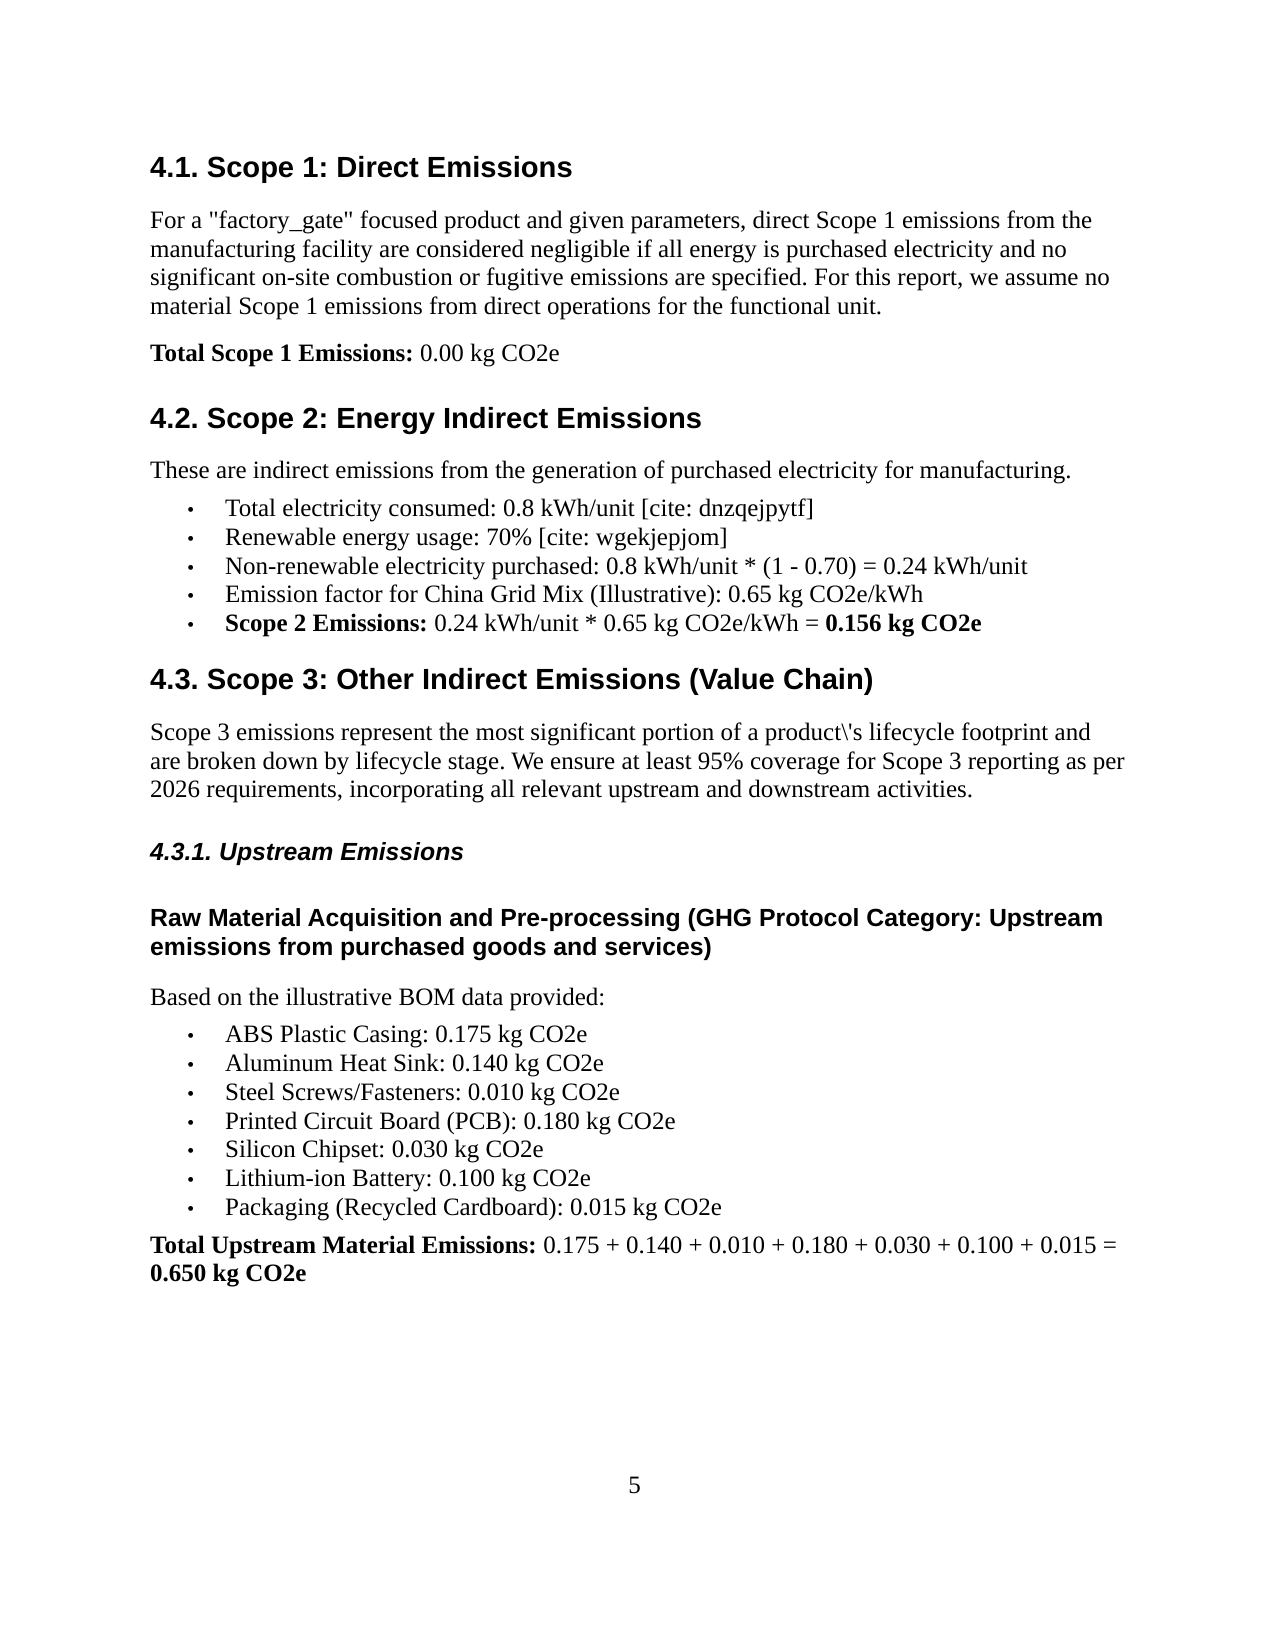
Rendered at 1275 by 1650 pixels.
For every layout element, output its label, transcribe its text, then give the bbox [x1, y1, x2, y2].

list Aluminum Heat Sink: 0.140 kg CO2e [187, 1048, 1125, 1077]
subtitle 4.3.1. Upstream Emissions [150, 837, 1125, 866]
subtitle 4.1. Scope 1: Direct Emissions [150, 150, 1125, 183]
text Total Scope 1 Emissions: 0.00 kg CO2e [150, 338, 1125, 367]
list Non-renewable electricity purchased: 0.8 kWh/unit * (1 - 0.70) = 0.24 kWh/unit [187, 551, 1125, 579]
list Printed Circuit Board (PCB): 0.180 kg CO2e [187, 1106, 1125, 1134]
text Scope 3 emissions represent the most significant portion of a product\'s lifecycle footprint and are broken down by lifecycle stage. We ensure at least 95% coverage for Scope 3 reporting as per 2026 requirements, incorporating all relevant upstream and downstream activities. [150, 717, 1125, 803]
list ABS Plastic Casing: 0.175 kg CO2e [187, 1019, 1125, 1048]
list Renewable energy usage: 70% [cite: wgekjepjom] [187, 522, 1125, 551]
list Packaging (Recycled Cardboard): 0.015 kg CO2e [187, 1192, 1125, 1221]
list Steel Screws/Fasteners: 0.010 kg CO2e [187, 1077, 1125, 1106]
text Based on the illustrative BOM data provided: [150, 982, 1125, 1011]
list Silicon Chipset: 0.030 kg CO2e [187, 1134, 1125, 1163]
text Total Upstream Material Emissions: 0.175 + 0.140 + 0.010 + 0.180 + 0.030 + 0.100 + 0.015 = 0.650 kg CO2e [150, 1230, 1125, 1287]
text For a "factory_gate" focused product and given parameters, direct Scope 1 emissions from the manufacturing facility are considered negligible if all energy is purchased electricity and no significant on-site combustion or fugitive emissions are specified. For this report, we assume no material Scope 1 emissions from direct operations for the functional unit. [150, 205, 1125, 320]
list Lithium-ion Battery: 0.100 kg CO2e [187, 1163, 1125, 1192]
subtitle Raw Material Acquisition and Pre-processing (GHG Protocol Category: Upstream emissions from purchased goods and services) [150, 903, 1125, 960]
subtitle 4.2. Scope 2: Energy Indirect Emissions [150, 401, 1125, 434]
list Scope 2 Emissions: 0.24 kWh/unit * 0.65 kg CO2e/kWh = 0.156 kg CO2e [187, 608, 1125, 637]
list Total electricity consumed: 0.8 kWh/unit [cite: dnzqejpytf] [187, 493, 1125, 522]
subtitle 4.3. Scope 3: Other Indirect Emissions (Value Chain) [150, 662, 1125, 696]
list Emission factor for China Grid Mix (Illustrative): 0.65 kg CO2e/kWh [187, 579, 1125, 608]
text These are indirect emissions from the generation of purchased electricity for manufacturing. [150, 456, 1125, 484]
